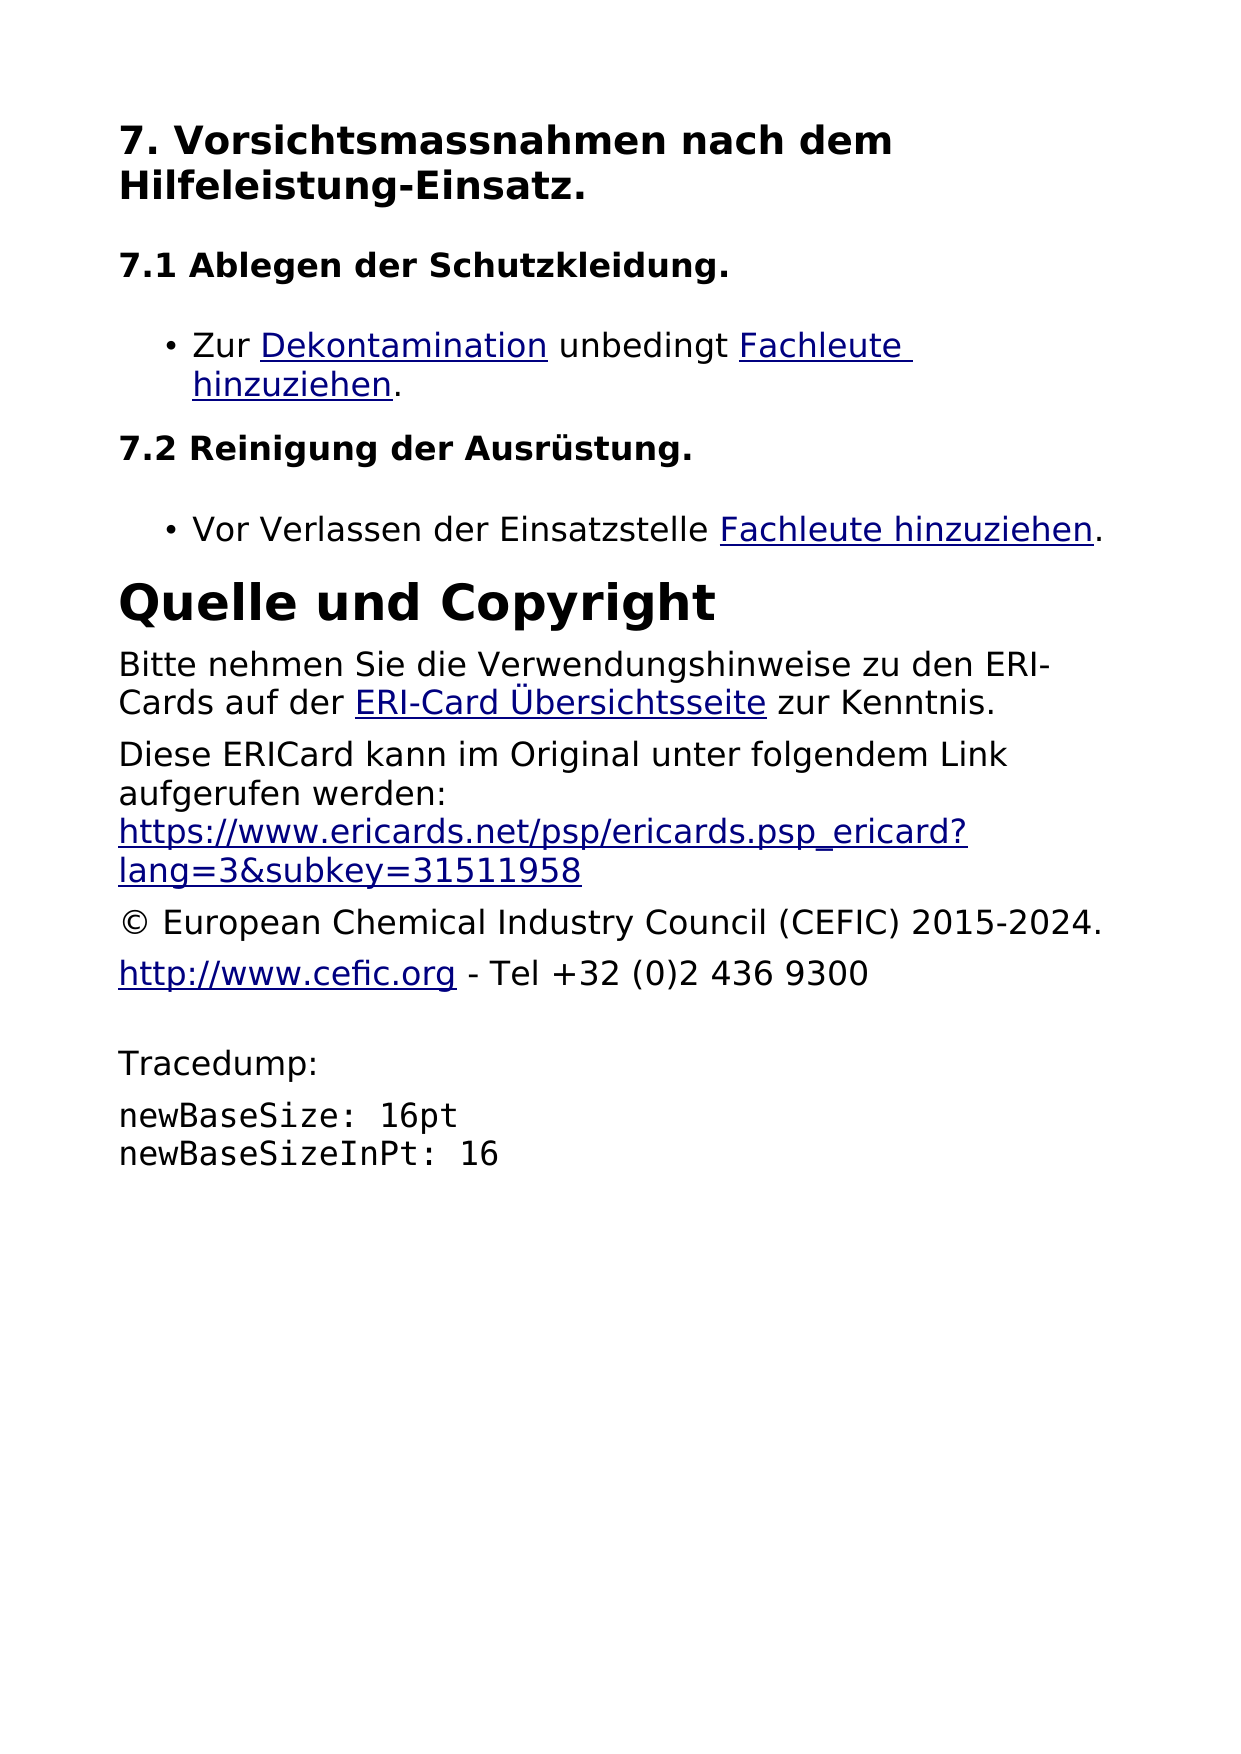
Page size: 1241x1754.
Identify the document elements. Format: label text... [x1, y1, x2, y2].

list Zur Dekontamination unbedingt Fachleute hinzuziehen. [177, 327, 1122, 404]
text newBaseSize: 16pt newBaseSizeInPt: 16 [118, 1096, 1122, 1174]
subtitle Quelle und Copyright [118, 574, 1122, 632]
text © European Chemical Industry Council (CEFIC) 2015-2024. [118, 903, 1122, 942]
text http://www.cefic.org - Tel +32 (0)2 436 9300 [118, 954, 1122, 993]
text Tracedump: [118, 1006, 1122, 1083]
subtitle 7. Vorsichtsmassnahmen nach dem Hilfeleistung-Einsatz. [118, 118, 1122, 208]
list Vor Verlassen der Einsatzstelle Fachleute hinzuziehen. [177, 510, 1122, 549]
subtitle 7.1 Ablegen der Schutzkleidung. [118, 246, 1122, 285]
text Diese ERICard kann im Original unter folgendem Link aufgerufen werden: https://www.ericards.net/psp/ericards.psp_ericard?lang=3&subkey=31511958 [118, 735, 1122, 891]
subtitle 7.2 Reinigung der Ausrüstung. [118, 429, 1122, 468]
text Bitte nehmen Sie die Verwendungshinweise zu den ERI-Cards auf der ERI-Card Übersichtsseite zur Kenntnis. [118, 645, 1122, 723]
